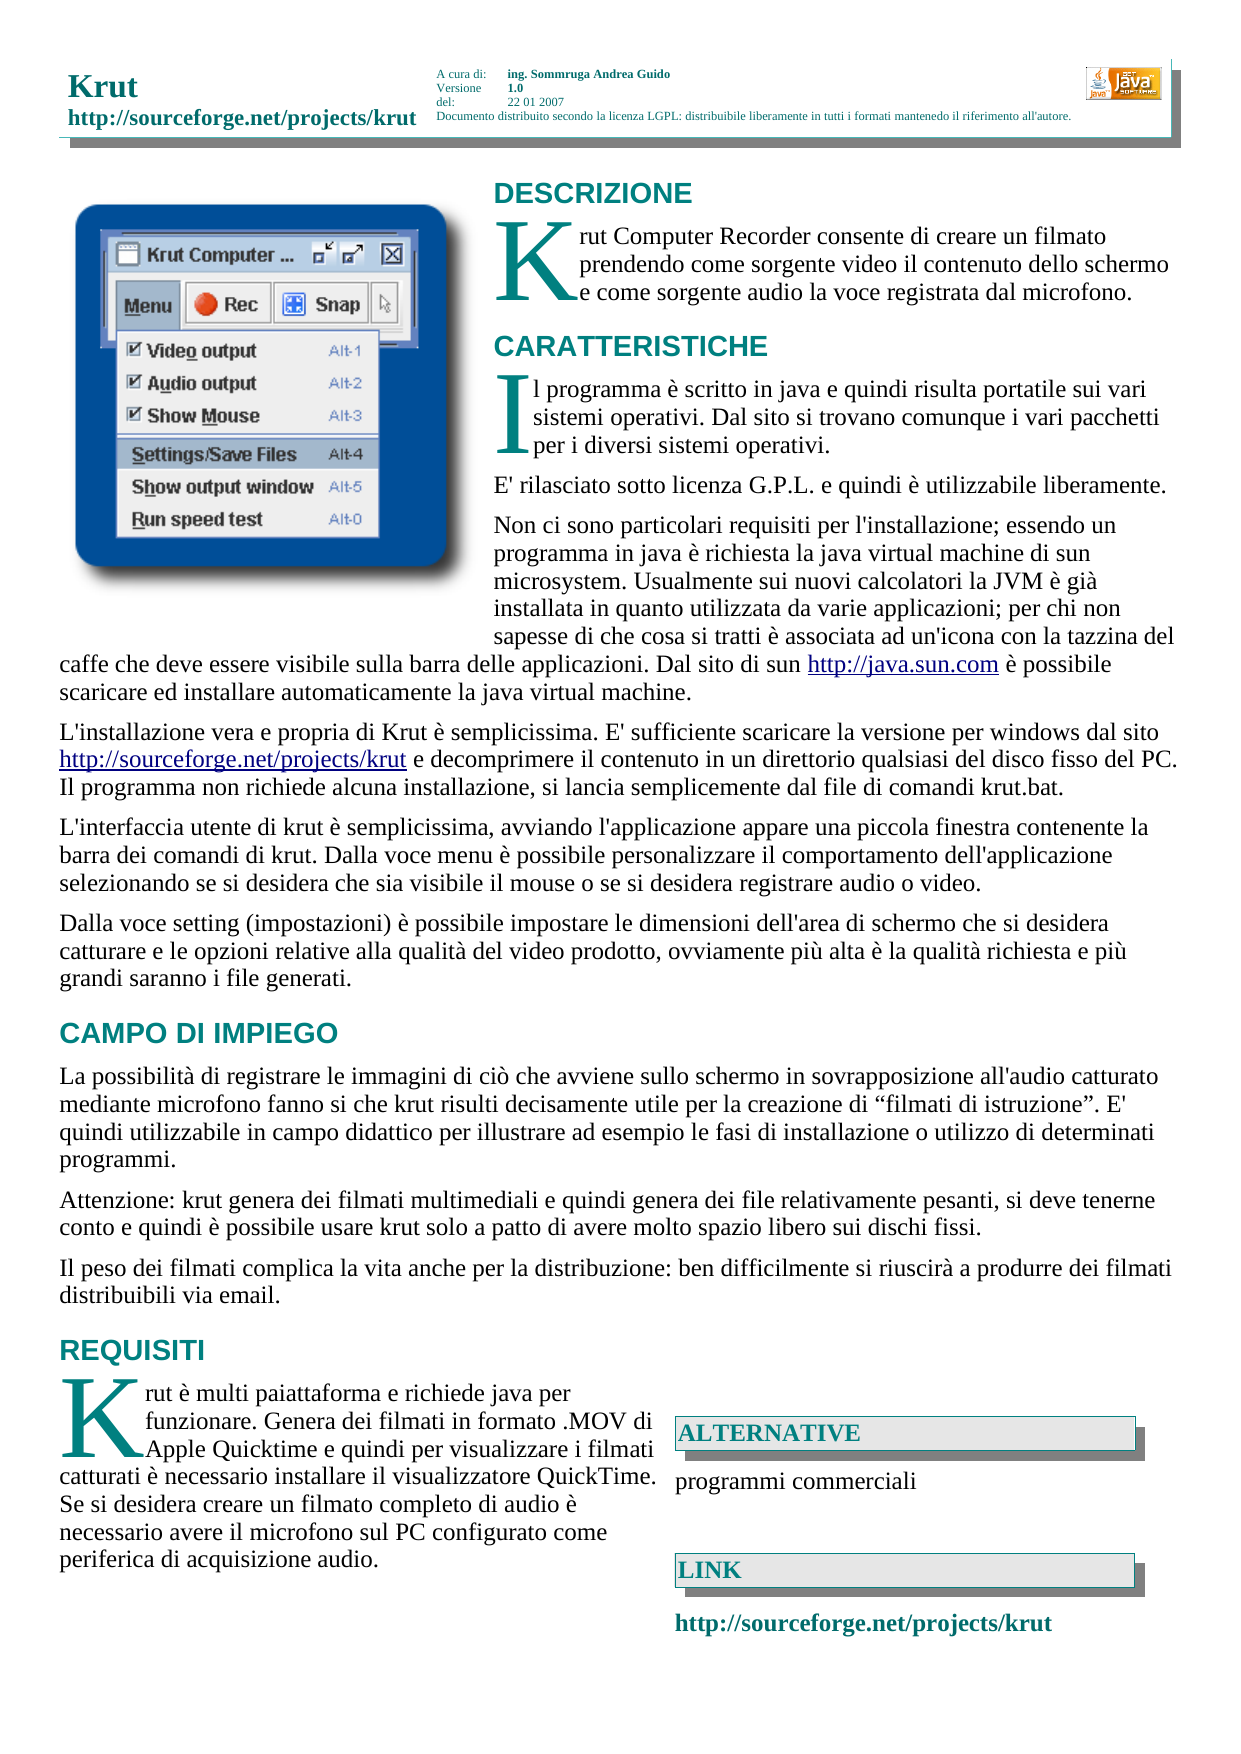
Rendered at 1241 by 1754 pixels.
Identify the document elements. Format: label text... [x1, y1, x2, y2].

text E' rilasciato sotto licenza G.P.L. e quindi è utilizzabile liberamente. [482, 471, 1181, 499]
subtitle CARATTERISTICHE [482, 330, 1181, 363]
text Non ci sono particolari requisiti per l'installazione; essendo un programma in java è richiesta la java virtual machine di sun microsystem. Usualmente sui nuovi calcolatori la JVM è già installata in quanto utilizzata da varie applicazioni; per chi non sapesse di che cosa si tratti è associata ad un'icona con la tazzina del caffe che deve essere visibile sulla barra delle applicazioni. Dal sito di sun http://java.sun.com è possibile scaricare ed installare automaticamente la java virtual machine. [59, 511, 1181, 705]
subtitle REQUISITI [59, 1334, 1181, 1367]
text LINK [676, 1554, 1134, 1587]
text Il programma è scritto in java e quindi risulta portatile sui vari sistemi operativi. Dal sito si trovano comunque i vari pacchetti per i diversi sistemi operativi. [482, 376, 1181, 459]
text Krut è multi paiattaforma e richiede java per funzionare. Genera dei filmati in formato .MOV di Apple Quicktime e quindi per visualizzare i filmati catturati è necessario installare il visualizzatore QuickTime. Se si desidera creare un filmato completo di audio è necessario avere il microfono sul PC configurato come periferica di acquisizione audio. [59, 1379, 1181, 1573]
text Dalla voce setting (impostazioni) è possibile impostare le dimensioni dell'area di schermo che si desidera catturare e le opzioni relative alla qualità del video prodotto, ovviamente più alta è la qualità richiesta e più grandi saranno i file generati. [59, 909, 1181, 992]
text L'installazione vera e propria di Krut è semplicissima. E' sufficiente scaricare la versione per windows dal sito http://sourceforge.net/projects/krut e decomprimere il contenuto in un direttorio qualsiasi del disco fisso del PC. Il programma non richiede alcuna installazione, si lancia semplicemente dal file di comandi krut.bat. [59, 718, 1181, 801]
text programmi commerciali [675, 1467, 1145, 1495]
subtitle DESCRIZIONE [59, 177, 1181, 210]
text La possibilità di registrare le immagini di ciò che avviene sullo schermo in sovrapposizione all'audio catturato mediante microfono fanno si che krut risulti decisamente utile per la creazione di “filmati di istruzione”. E' quindi utilizzabile in campo didattico per illustrare ad esempio le fasi di installazione o utilizzo di determinati programmi. [59, 1062, 1181, 1173]
text Krut Computer Recorder consente di creare un filmato prendendo come sorgente video il contenuto dello schermo e come sorgente audio la voce registrata dal microfono. [482, 222, 1181, 305]
text L'interfaccia utente di krut è semplicissima, avviando l'applicazione appare una piccola finestra contenente la barra dei comandi di krut. Dalla voce menu è possibile personalizzare il comportamento dell'applicazione selezionando se si desidera che sia visibile il mouse o se si desidera registrare audio o video. [59, 813, 1181, 897]
subtitle CAMPO DI IMPIEGO [59, 1017, 1181, 1050]
text ALTERNATIVE [676, 1417, 1134, 1450]
text Il peso dei filmati complica la vita anche per la distribuzione: ben difficilmente si riuscirà a produrre dei filmati distribuibili via email. [59, 1254, 1181, 1309]
text Attenzione: krut genera dei filmati multimediali e quindi genera dei file relativamente pesanti, si deve tenerne conto e quindi è possibile usare krut solo a patto di avere molto spazio libero sui dischi fissi. [59, 1186, 1181, 1241]
picture [65, 194, 482, 602]
text http://sourceforge.net/projects/krut [674, 1609, 1145, 1637]
picture [1086, 67, 1162, 100]
